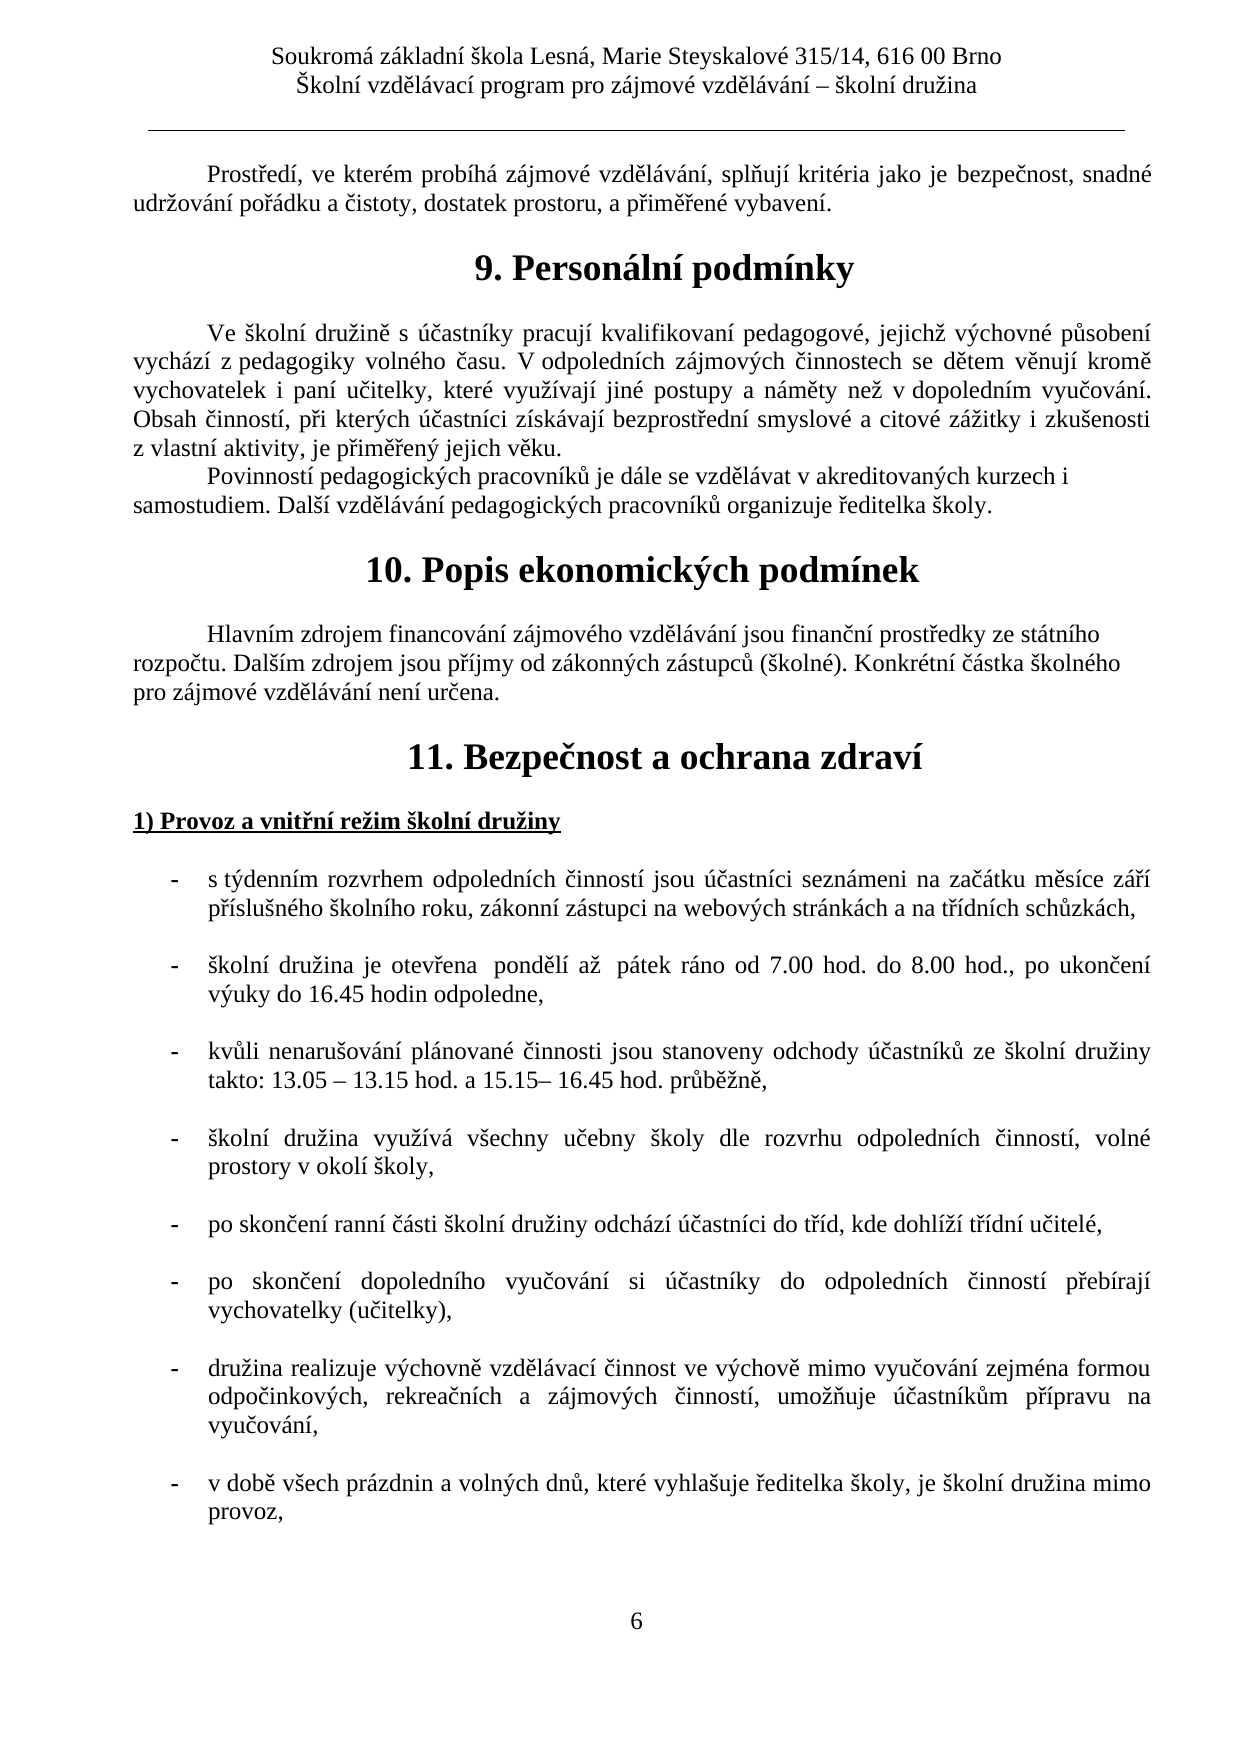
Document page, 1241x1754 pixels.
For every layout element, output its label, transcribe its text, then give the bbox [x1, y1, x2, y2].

list po skončení ranní části školní družiny odchází účastníci do tříd, kde dohlíží třídní učitelé, [170, 1209, 1152, 1238]
text 11. Bezpečnost a ochrana zdraví [177, 734, 1152, 778]
list kvůli nenarušování plánované činnosti jsou stanoveny odchody účastníků ze školní družiny takto: 13.05 – 13.15 hod. a 15.15– 16.45 hod. průběžně, [170, 1036, 1152, 1094]
list družina realizuje výchovně vzdělávací činnost ve výchově mimo vyučování zejména formou odpočinkových, rekreačních a zájmových činností, umožňuje účastníkům přípravu na vyučování, [170, 1353, 1152, 1439]
list školní družina využívá všechny učebny školy dle rozvrhu odpoledních činností, volné prostory v okolí školy, [170, 1123, 1152, 1180]
list školní družina je otevřena pondělí až pátek ráno od 7.00 hod. do 8.00 hod., po ukončení výuky do 16.45 hodin odpoledne, [170, 950, 1152, 1008]
text Povinností pedagogických pracovníků je dále se vzdělávat v akreditovaných kurzech i samostudiem. Další vzdělávání pedagogických pracovníků organizuje ředitelka školy. [133, 461, 1152, 519]
list v době všech prázdnin a volných dnů, které vyhlašuje ředitelka školy, je školní družina mimo provoz, [170, 1468, 1152, 1525]
text 1) Provoz a vnitřní režim školní družiny [133, 806, 1152, 835]
text Prostředí, ve kterém probíhá zájmové vzdělávání, splňují kritéria jako je bezpečnost, snadné udržování pořádku a čistoty, dostatek prostoru, a přiměřené vybavení. [133, 159, 1152, 217]
text 9. Personální podmínky [177, 246, 1152, 289]
text Hlavním zdrojem financování zájmového vzdělávání jsou finanční prostředky ze státního rozpočtu. Dalším zdrojem jsou příjmy od zákonných zástupců (školné). Konkrétní částka školného pro zájmové vzdělávání není určena. [133, 619, 1152, 706]
text Ve školní družině s účastníky pracují kvalifikovaní pedagogové, jejichž výchovné působení vychází z pedagogiky volného času. V odpoledních zájmových činnostech se dětem věnují kromě vychovatelek i paní učitelky, které využívají jiné postupy a náměty než v dopoledním vyučování. Obsah činností, při kterých účastníci získávají bezprostřední smyslové a citové zážitky i zkušenosti z vlastní aktivity, je přiměřený jejich věku. [133, 318, 1152, 461]
list po skončení dopoledního vyučování si účastníky do odpoledních činností přebírají vychovatelky (učitelky), [170, 1266, 1152, 1324]
text 10. Popis ekonomických podmínek [133, 548, 1152, 591]
list s týdenním rozvrhem odpoledních činností jsou účastníci seznámeni na začátku měsíce září příslušného školního roku, zákonní zástupci na webových stránkách a na třídních schůzkách, [170, 864, 1152, 921]
